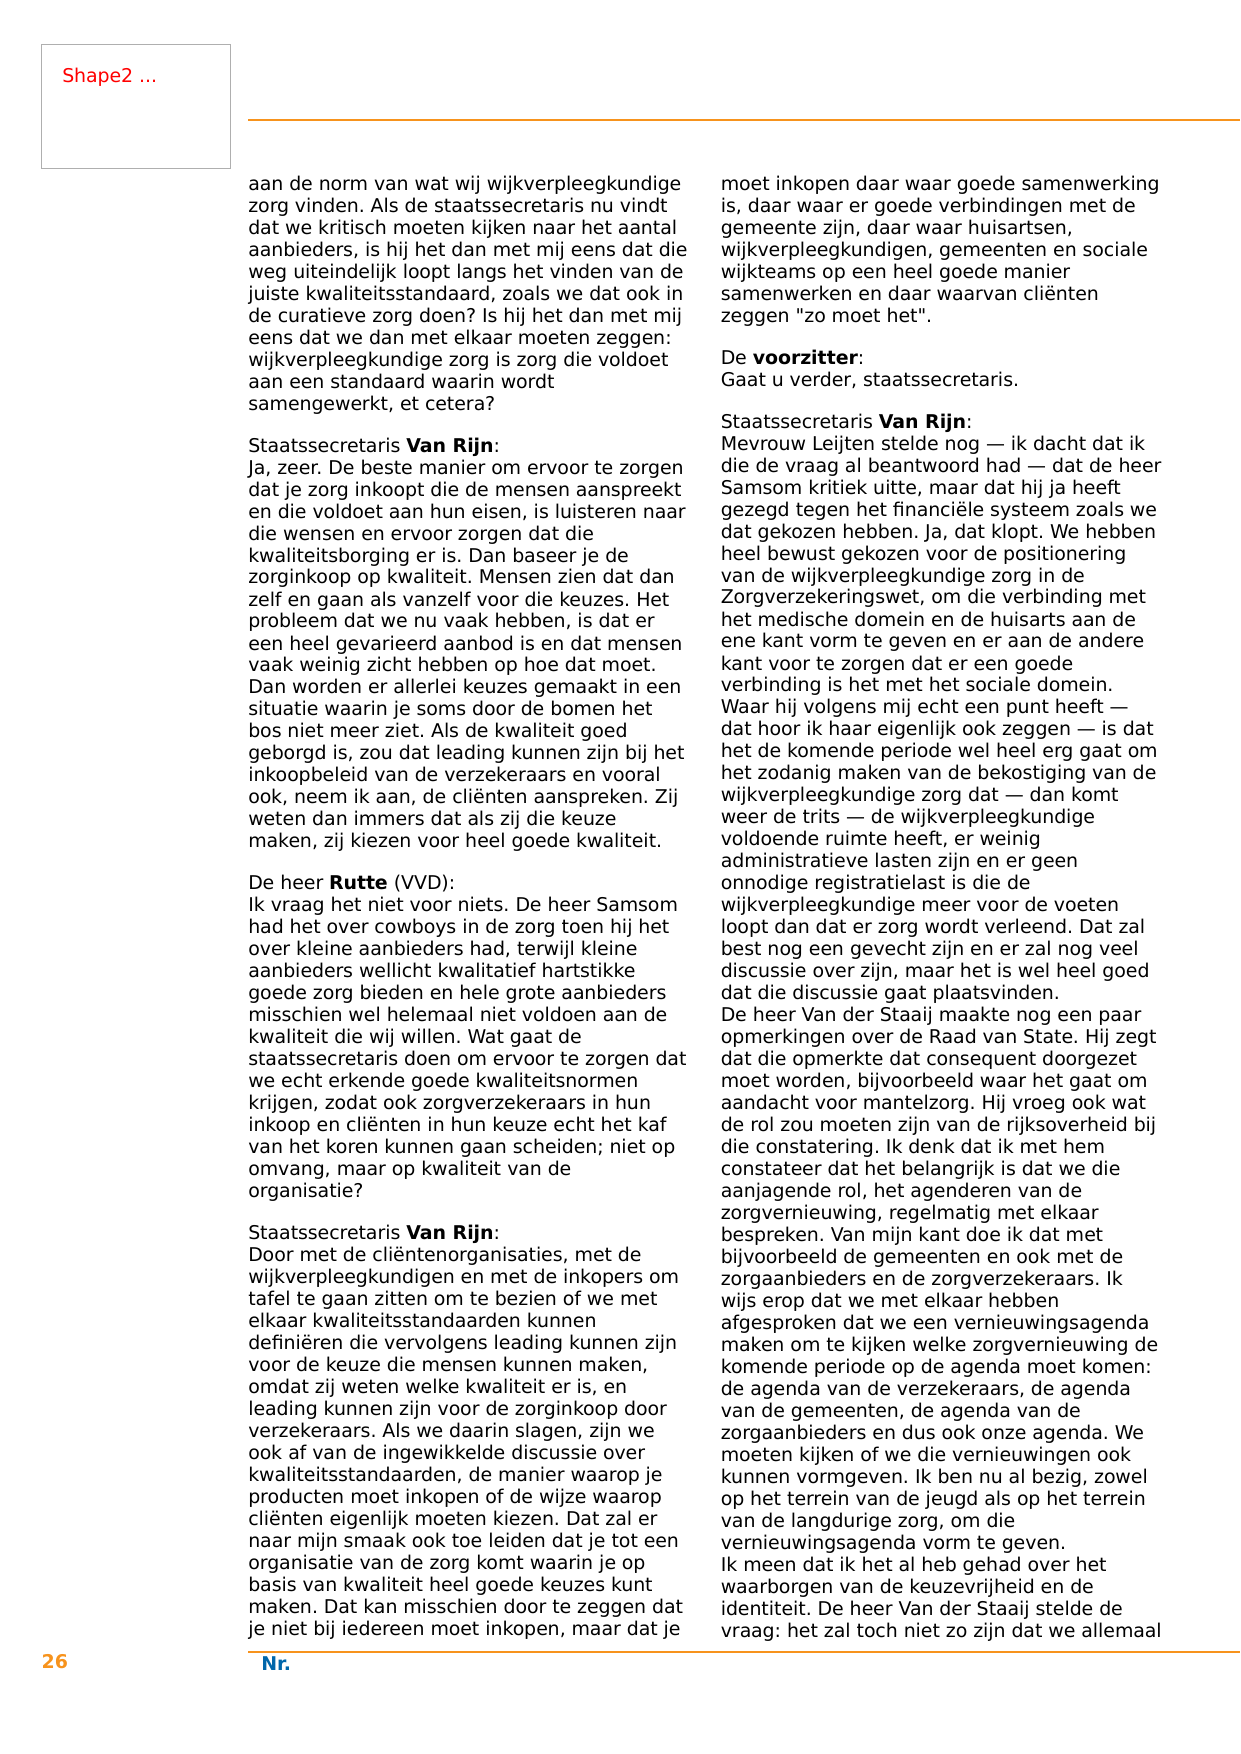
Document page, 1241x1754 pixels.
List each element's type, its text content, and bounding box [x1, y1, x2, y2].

text Gaat u verder, staatssecretaris. [721, 369, 1163, 391]
text moet inkopen daar waar goede samenwerking is, daar waar er goede verbindingen met de gemeente zijn, daar waar huisartsen, wijkverpleegkundigen, gemeenten en sociale wijkteams op een heel goede manier samenwerken en daar waarvan cliënten zeggen "zo moet het". [721, 173, 1163, 327]
text Ik meen dat ik het al heb gehad over het waarborgen van de keuzevrijheid en de identiteit. De heer Van der Staaij stelde de vraag: het zal toch niet zo zijn dat we allemaal [721, 1553, 1163, 1641]
text Mevrouw Leijten stelde nog — ik dacht dat ik die de vraag al beantwoord had — dat de heer Samsom kritiek uitte, maar dat hij ja heeft gezegd tegen het financiële systeem zoals we dat gekozen hebben. Ja, dat klopt. We hebben heel bewust gekozen voor de positionering van de wijkverpleegkundige zorg in de Zorgverzekeringswet, om die verbinding met het medische domein en de huisarts aan de ene kant vorm te geven en er aan de andere kant voor te zorgen dat er een goede verbinding is het met het sociale domein. Waar hij volgens mij echt een punt heeft — dat hoor ik haar eigenlijk ook zeggen — is dat het de komende periode wel heel erg gaat om het zodanig maken van de bekostiging van de wijkverpleegkundige zorg dat — dan komt weer de trits — de wijkverpleegkundige voldoende ruimte heeft, er weinig administratieve lasten zijn en er geen onnodige registratielast is die de wijkverpleegkundige meer voor de voeten loopt dan dat er zorg wordt verleend. Dat zal best nog een gevecht zijn en er zal nog veel discussie over zijn, maar het is wel heel goed dat die discussie gaat plaatsvinden. [721, 433, 1163, 1004]
text De voorzitter: [721, 347, 1163, 369]
text De heer Van der Staaij maakte nog een paar opmerkingen over de Raad van State. Hij zegt dat die opmerkte dat consequent doorgezet moet worden, bijvoorbeeld waar het gaat om aandacht voor mantelzorg. Hij vroeg ook wat de rol zou moeten zijn van de rijksoverheid bij die constatering. Ik denk dat ik met hem constateer dat het belangrijk is dat we die aanjagende rol, het agenderen van de zorgvernieuwing, regelmatig met elkaar bespreken. Van mijn kant doe ik dat met bijvoorbeeld de gemeenten en ook met de zorgaanbieders en de zorgverzekeraars. Ik wijs erop dat we met elkaar hebben afgesproken dat we een vernieuwingsagenda maken om te kijken welke zorgvernieuwing de komende periode op de agenda moet komen: de agenda van de verzekeraars, de agenda van de gemeenten, de agenda van de zorgaanbieders en dus ook onze agenda. We moeten kijken of we die vernieuwingen ook kunnen vormgeven. Ik ben nu al bezig, zowel op het terrein van de jeugd als op het terrein van de langdurige zorg, om die vernieuwingsagenda vorm te geven. [721, 1004, 1163, 1553]
text Staatssecretaris Van Rijn: [721, 411, 1163, 433]
text Staatssecretaris Van Rijn: [248, 434, 691, 457]
text De heer Rutte (VVD): [248, 872, 691, 894]
text Door met de cliëntenorganisaties, met de wijkverpleegkundigen en met de inkopers om tafel te gaan zitten om te bezien of we met elkaar kwaliteitsstandaarden kunnen definiëren die vervolgens leading kunnen zijn voor de keuze die mensen kunnen maken, omdat zij weten welke kwaliteit er is, en leading kunnen zijn voor de zorginkoop door verzekeraars. Als we daarin slagen, zijn we ook af van de ingewikkelde discussie over kwaliteitsstandaarden, de manier waarop je producten moet inkopen of de wijze waarop cliënten eigenlijk moeten kiezen. Dat zal er naar mijn smaak ook toe leiden dat je tot een organisatie van de zorg komt waarin je op basis van kwaliteit heel goede keuzes kunt maken. Dat kan misschien door te zeggen dat je niet bij iedereen moet inkopen, maar dat je [248, 1244, 691, 1639]
text Ik vraag het niet voor niets. De heer Samsom had het over cowboys in de zorg toen hij het over kleine aanbieders had, terwijl kleine aanbieders wellicht kwalitatief hartstikke goede zorg bieden en hele grote aanbieders misschien wel helemaal niet voldoen aan de kwaliteit die wij willen. Wat gaat de staatssecretaris doen om ervoor te zorgen dat we echt erkende goede kwaliteitsnormen krijgen, zodat ook zorgverzekeraars in hun inkoop en cliënten in hun keuze echt het kaf van het koren kunnen gaan scheiden; niet op omvang, maar op kwaliteit van de organisatie? [248, 894, 691, 1202]
text Ja, zeer. De beste manier om ervoor te zorgen dat je zorg inkoopt die de mensen aanspreekt en die voldoet aan hun eisen, is luisteren naar die wensen en ervoor zorgen dat die kwaliteitsborging er is. Dan baseer je de zorginkoop op kwaliteit. Mensen zien dat dan zelf en gaan als vanzelf voor die keuzes. Het probleem dat we nu vaak hebben, is dat er een heel gevarieerd aanbod is en dat mensen vaak weinig zicht hebben op hoe dat moet. Dan worden er allerlei keuzes gemaakt in een situatie waarin je soms door de bomen het bos niet meer ziet. Als de kwaliteit goed geborgd is, zou dat leading kunnen zijn bij het inkoopbeleid van de verzekeraars en vooral ook, neem ik aan, de cliënten aanspreken. Zij weten dan immers dat als zij die keuze maken, zij kiezen voor heel goede kwaliteit. [248, 457, 691, 852]
text Staatssecretaris Van Rijn: [248, 1222, 691, 1244]
text aan de norm van wat wij wijkverpleegkundige zorg vinden. Als de staatssecretaris nu vindt dat we kritisch moeten kijken naar het aantal aanbieders, is hij het dan met mij eens dat die weg uiteindelijk loopt langs het vinden van de juiste kwaliteitsstandaard, zoals we dat ook in de curatieve zorg doen? Is hij het dan met mij eens dat we dan met elkaar moeten zeggen: wijkverpleegkundige zorg is zorg die voldoet aan een standaard waarin wordt samengewerkt, et cetera? [248, 173, 691, 414]
